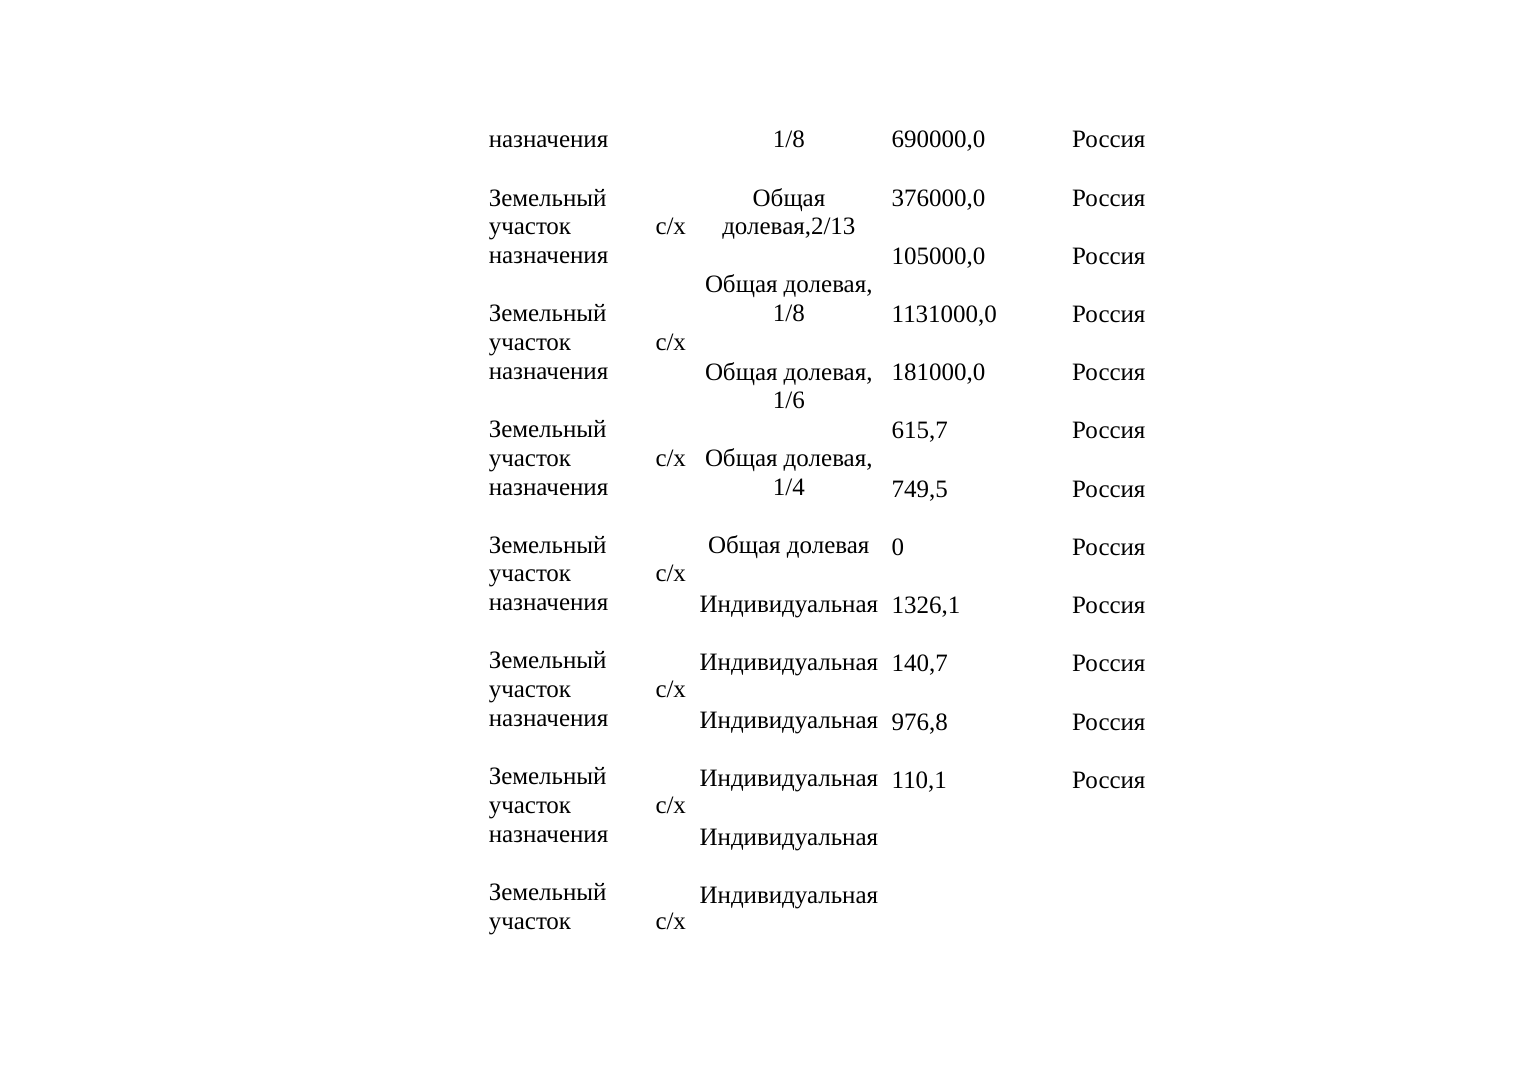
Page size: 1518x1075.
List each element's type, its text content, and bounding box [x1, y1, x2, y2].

table_cell Россия Россия Россия Россия Россия Россия Россия Россия Россия Россия Россия Россия [1066, 118, 1165, 944]
table_cell [118, 118, 159, 944]
table_cell 1/8 Общая долевая,2/13 Общая долевая, 1/8 Общая долевая, 1/6 Общая долевая, 1/4 Общая долевая Индивидуальная Индивидуальная Индивидуальная Индивидуальная Индивидуальная Индивидуальная [692, 118, 885, 944]
table_cell [349, 118, 482, 944]
table_cell Земельный участок ЛПХ Жилой дом Земельный участок ЛПХ Жилой дом [1452, 118, 1518, 944]
table_cell 690000,0 376000,0 105000,0 1131000,0 181000,0 615,7 749,5 0 1326,1 140,7 976,8 110,1 [885, 118, 1066, 944]
table_cell назначения Земельный участок с/х назначения Земельный участок с/х назначения Земельный участок с/х назначения Земельный участок с/х назначения Земельный участок с/х назначения Земельный участок с/х назначения Земельный участок с/х [482, 118, 692, 944]
table_cell [159, 118, 349, 944]
table_cell [1165, 118, 1452, 944]
